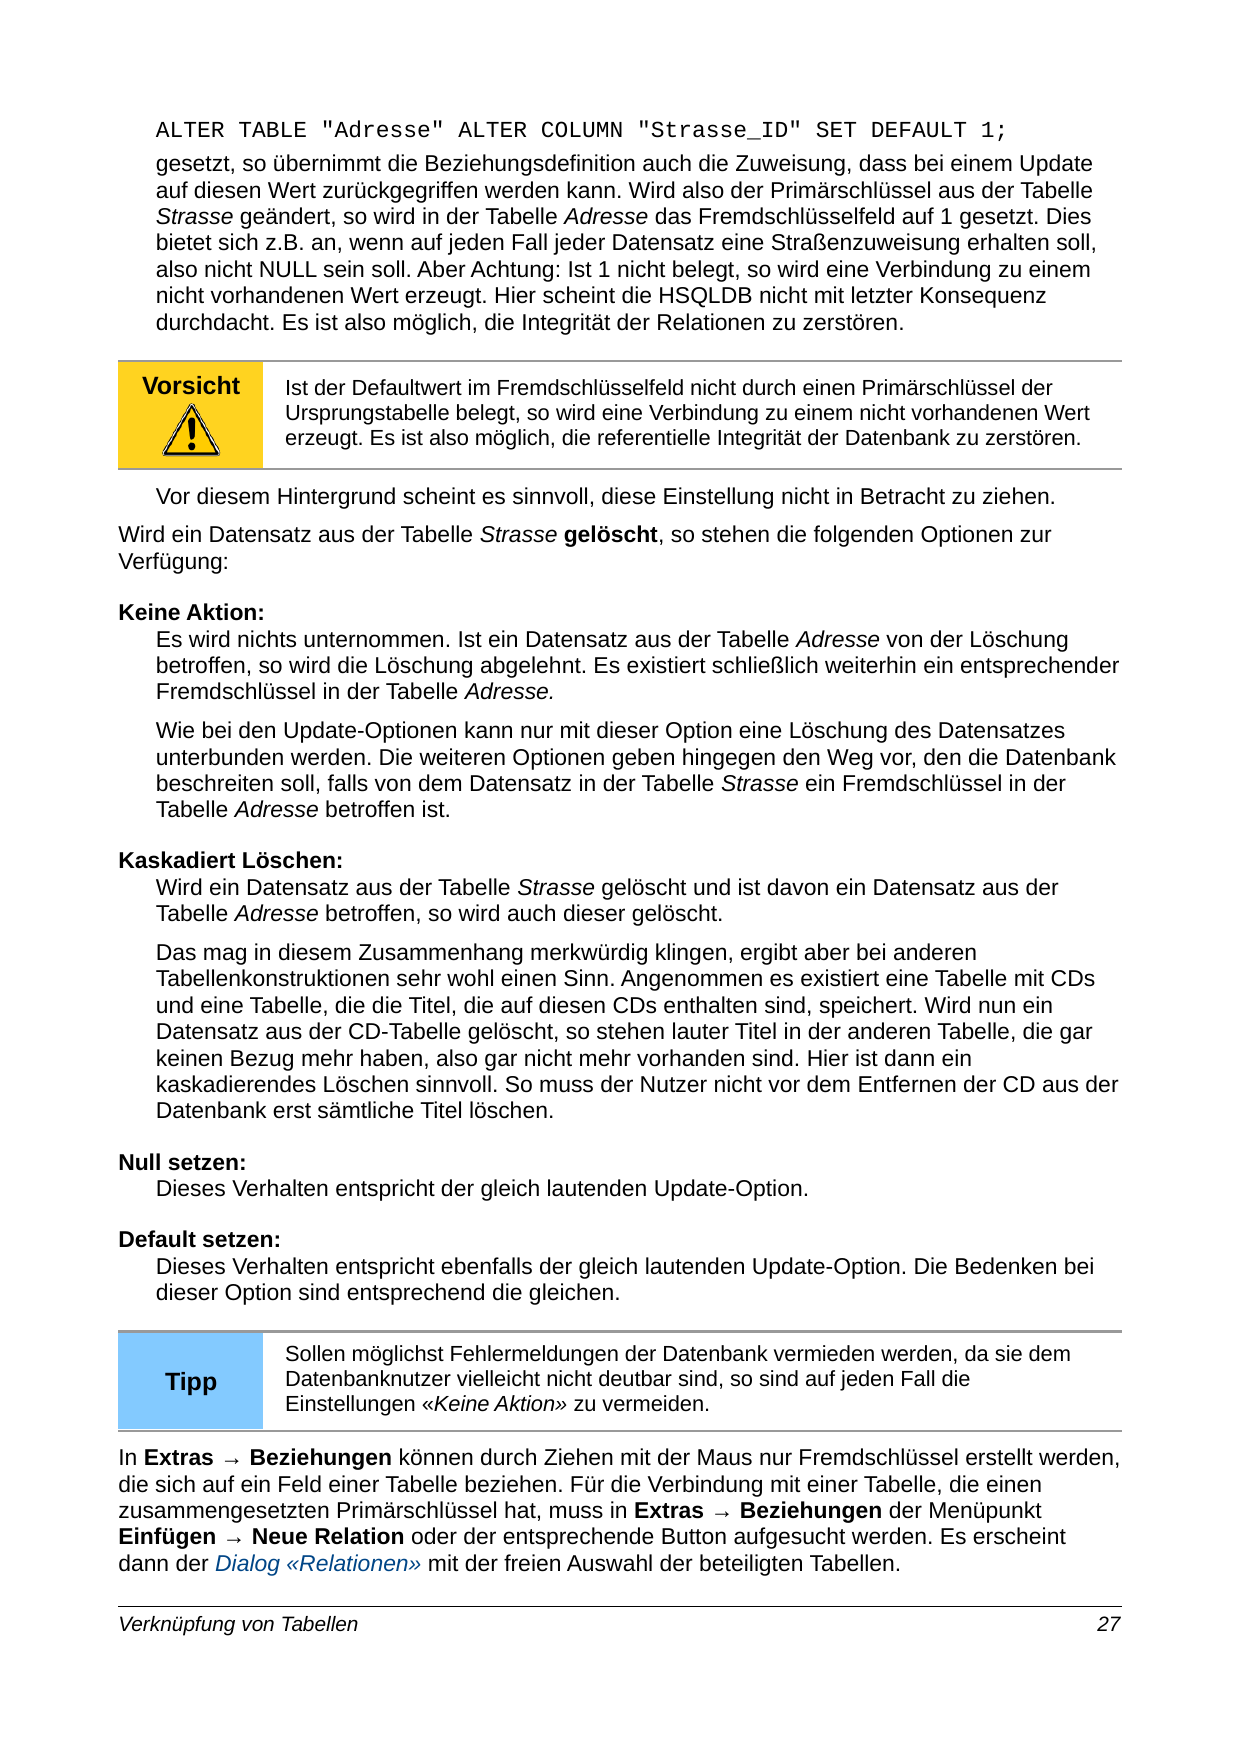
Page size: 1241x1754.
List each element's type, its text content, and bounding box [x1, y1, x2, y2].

text Es wird nichts unternommen. Ist ein Datensatz aus der Tabelle Adresse von der Löschung betroffen, so wird die Löschung abgelehnt. Es existiert schließlich weiterhin ein entsprechender Fremdschlüssel in der Tabelle Adresse. [156, 626, 1122, 704]
list Default setzen: [118, 1226, 1122, 1253]
text Dieses Verhalten entspricht der gleich lautenden Update-Option. [156, 1175, 1122, 1201]
text gesetzt, so übernimmt die Beziehungsdefinition auch die Zuweisung, dass bei einem Update auf diesen Wert zurückgegriffen werden kann. Wird also der Primärschlüssel aus der Tabelle Strasse geändert, so wird in der Tabelle Adresse das Fremdschlüsselfeld auf 1 gesetzt. Dies bietet sich z.B. an, wenn auf jeden Fall jeder Datensatz eine Straßenzuweisung erhalten soll, also nicht NULL sein soll. Aber Achtung: Ist 1 nicht belegt, so wird eine Verbindung zu einem nicht vorhandenen Wert erzeugt. Hier scheint die HSQLDB nicht mit letzter Konsequenz durchdacht. Es ist also möglich, die Integrität der Relationen zu zerstören. [156, 150, 1122, 335]
text Dieses Verhalten entspricht ebenfalls der gleich lautenden Update-Option. Die Bedenken bei dieser Option sind entsprechend die gleichen. [156, 1253, 1122, 1305]
table_header Vorsicht [118, 362, 263, 468]
list Null setzen: [118, 1148, 1122, 1175]
list Keine Aktion: [118, 599, 1122, 626]
table_header Sollen möglichst Fehlermeldungen der Datenbank vermieden werden, da sie dem Datenbanknutzer vielleicht nicht deutbar sind, so sind auf jeden Fall die Einstellungen «Keine Aktion» zu vermeiden. [264, 1333, 1122, 1429]
text Wie bei den Update-Optionen kann nur mit dieser Option eine Löschung des Datensatzes unterbunden werden. Die weiteren Optionen geben hingegen den Weg vor, den die Datenbank beschreiten soll, falls von dem Datensatz in der Tabelle Strasse ein Fremdschlüssel in der Tabelle Adresse betroffen ist. [156, 717, 1122, 822]
table_header Tipp [118, 1333, 263, 1429]
text Wird ein Datensatz aus der Tabelle Strasse gelöscht und ist davon ein Datensatz aus der Tabelle Adresse betroffen, so wird auch dieser gelöscht. [156, 874, 1122, 927]
text In Extras → Beziehungen können durch Ziehen mit der Maus nur Fremdschlüssel erstellt werden, die sich auf ein Feld einer Tabelle beziehen. Für die Verbindung mit einer Tabelle, die einen zusammengesetzten Primärschlüssel hat, muss in Extras → Beziehungen der Menüpunkt Einfügen → Neue Relation oder der entsprechende Button aufgesucht werden. Es erscheint dann der Dialog «Relationen» mit der freien Auswahl der beteiligten Tabellen. [118, 1444, 1122, 1576]
text Vor diesem Hintergrund scheint es sinnvoll, diese Einstellung nicht in Betracht zu ziehen. [156, 483, 1122, 509]
table_header Ist der Defaultwert im Fremdschlüsselfeld nicht durch einen Primärschlüssel der Ursprungstabelle belegt, so wird eine Verbindung zu einem nicht vorhandenen Wert erzeugt. Es ist also möglich, die referentielle Integrität der Datenbank zu zerstören. [264, 362, 1122, 468]
picture [158, 399, 224, 460]
text ALTER TABLE "Adresse" ALTER COLUMN "Strasse_ID" SET DEFAULT 1; [156, 118, 1122, 144]
list Kaskadiert Löschen: [118, 847, 1122, 874]
text Das mag in diesem Zusammenhang merkwürdig klingen, ergibt aber bei anderen Tabellenkonstruktionen sehr wohl einen Sinn. Angenommen es existiert eine Tabelle mit CDs und eine Tabelle, die die Titel, die auf diesen CDs enthalten sind, speichert. Wird nun ein Datensatz aus der CD-Tabelle gelöscht, so stehen lauter Titel in der anderen Tabelle, die gar keinen Bezug mehr haben, also gar nicht mehr vorhanden sind. Hier ist dann ein kaskadierendes Löschen sinnvoll. So muss der Nutzer nicht vor dem Entfernen der CD aus der Datenbank erst sämtliche Titel löschen. [156, 939, 1122, 1123]
text Wird ein Datensatz aus der Tabelle Strasse gelöscht, so stehen die folgenden Optionen zur Verfügung: [118, 521, 1122, 574]
